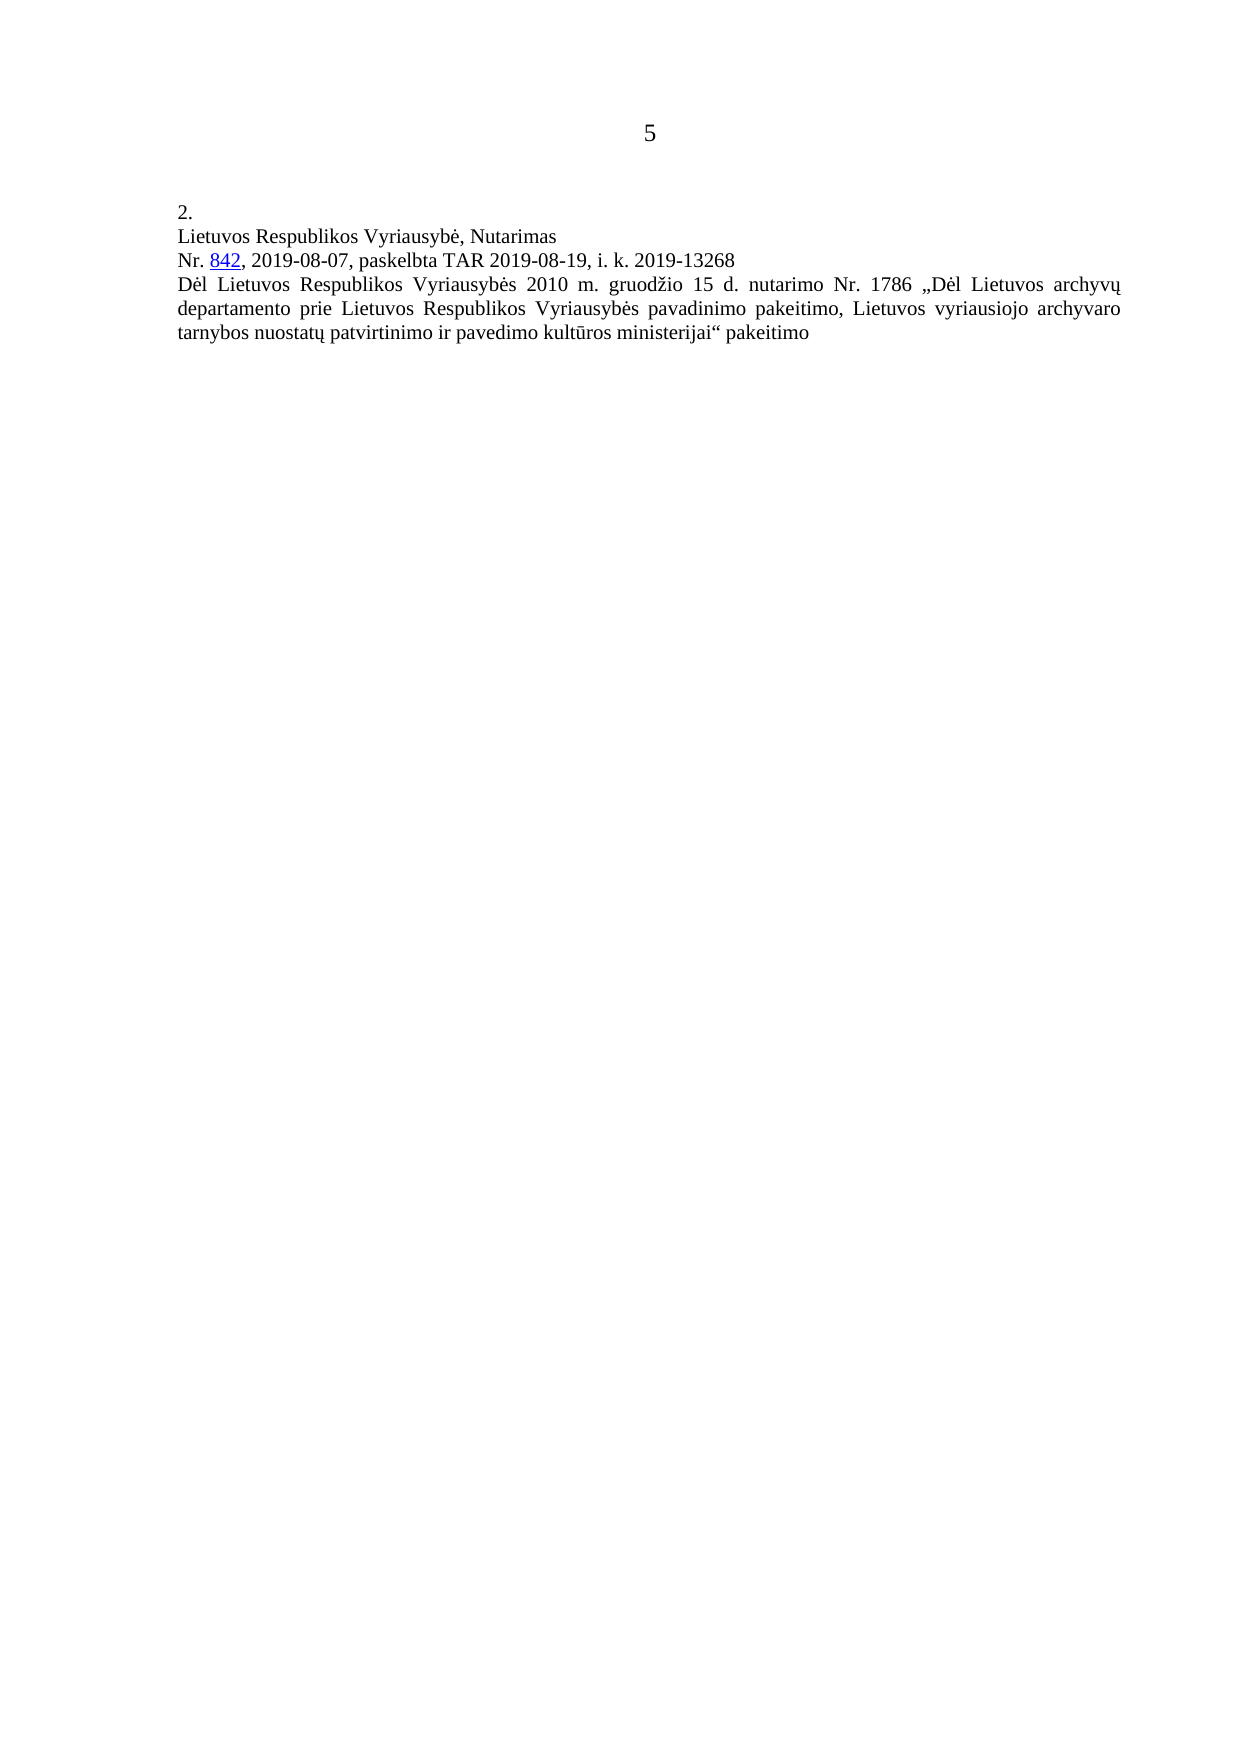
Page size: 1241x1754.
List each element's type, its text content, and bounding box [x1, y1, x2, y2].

text 2. [177, 200, 1122, 224]
text Nr. 842, 2019-08-07, paskelbta TAR 2019-08-19, i. k. 2019-13268 [177, 248, 1122, 272]
text Dėl Lietuvos Respublikos Vyriausybės 2010 m. gruodžio 15 d. nutarimo Nr. 1786 „Dėl Lietuvos archyvų departamento prie Lietuvos Respublikos Vyriausybės pavadinimo pakeitimo, Lietuvos vyriausiojo archyvaro tarnybos nuostatų patvirtinimo ir pavedimo kultūros ministerijai“ pakeitimo [177, 272, 1122, 344]
text Lietuvos Respublikos Vyriausybė, Nutarimas [177, 224, 1122, 248]
